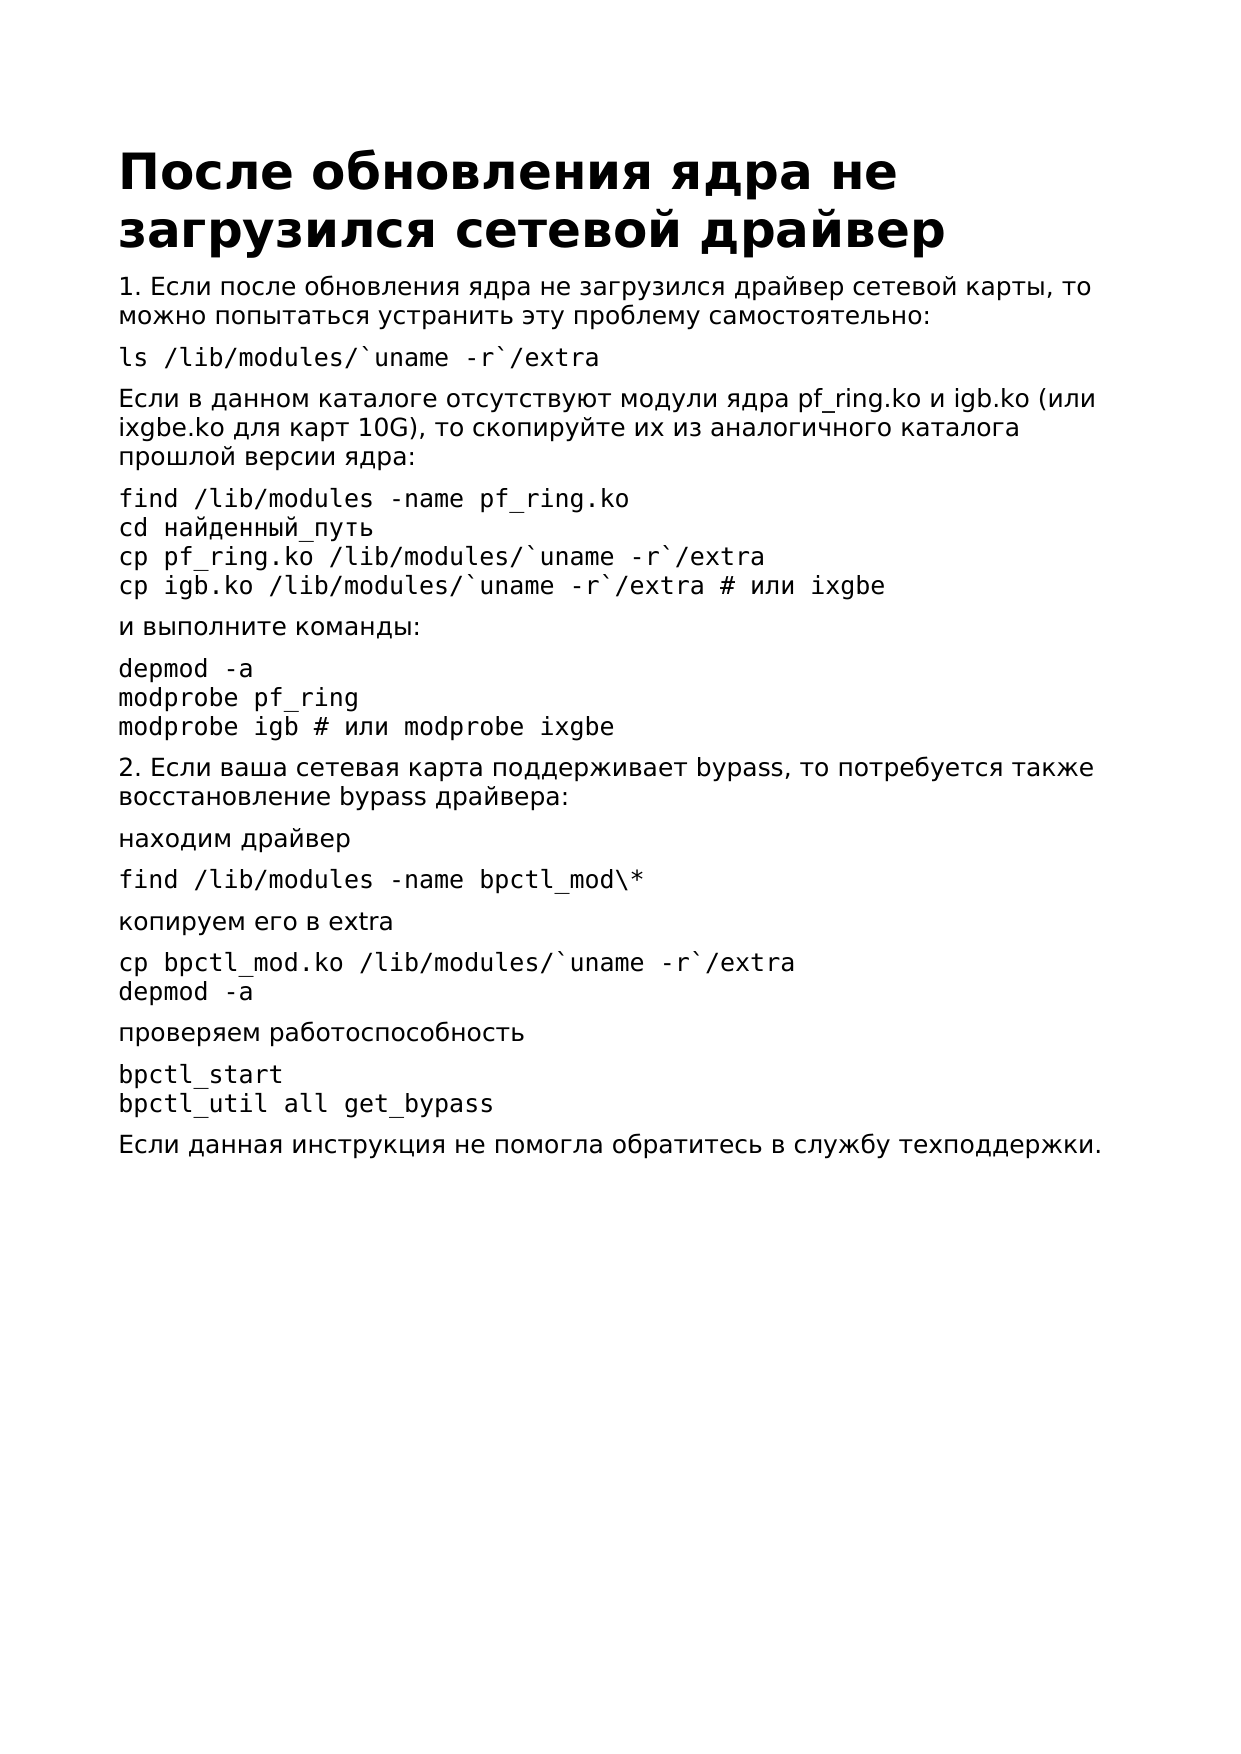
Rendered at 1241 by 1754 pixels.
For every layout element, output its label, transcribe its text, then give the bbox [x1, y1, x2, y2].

text ls /lib/modules/`uname -r`/extra [118, 343, 1122, 372]
text и выполните команды: [118, 612, 1122, 641]
text 1. Если после обновления ядра не загрузился драйвер сетевой карты, то можно попытаться устранить эту проблему самостоятельно: [118, 272, 1122, 330]
text находим драйвер [118, 824, 1122, 853]
text Если данная инструкция не помогла обратитесь в службу техподдержки. [118, 1130, 1122, 1159]
text 2. Если ваша сетевая карта поддерживает bypass, то потребуется также восстановление bypass драйвера: [118, 753, 1122, 812]
text find /lib/modules -name bpctl_mod\* [118, 866, 1122, 895]
text Если в данном каталоге отсутствуют модули ядра pf_ring.ko и igb.ko (или ixgbe.ko для карт 10G), то скопируйте их из аналогичного каталога прошлой версии ядра: [118, 384, 1122, 471]
text проверяем работоспособность [118, 1018, 1122, 1048]
text bpctl_start bpctl_util all get_bypass [118, 1060, 1122, 1118]
subtitle После обновления ядра не загрузился сетевой драйвер [118, 143, 1122, 259]
text cp bpctl_mod.ko /lib/modules/`uname -r`/extra depmod -a [118, 948, 1122, 1007]
text копируем его в extra [118, 907, 1122, 936]
text depmod -a modprobe pf_ring modprobe igb # или modprobe ixgbe [118, 654, 1122, 741]
text find /lib/modules -name pf_ring.ko cd найденный_путь cp pf_ring.ko /lib/modules/`uname -r`/extra cp igb.ko /lib/modules/`uname -r`/extra # или ixgbe [118, 484, 1122, 601]
